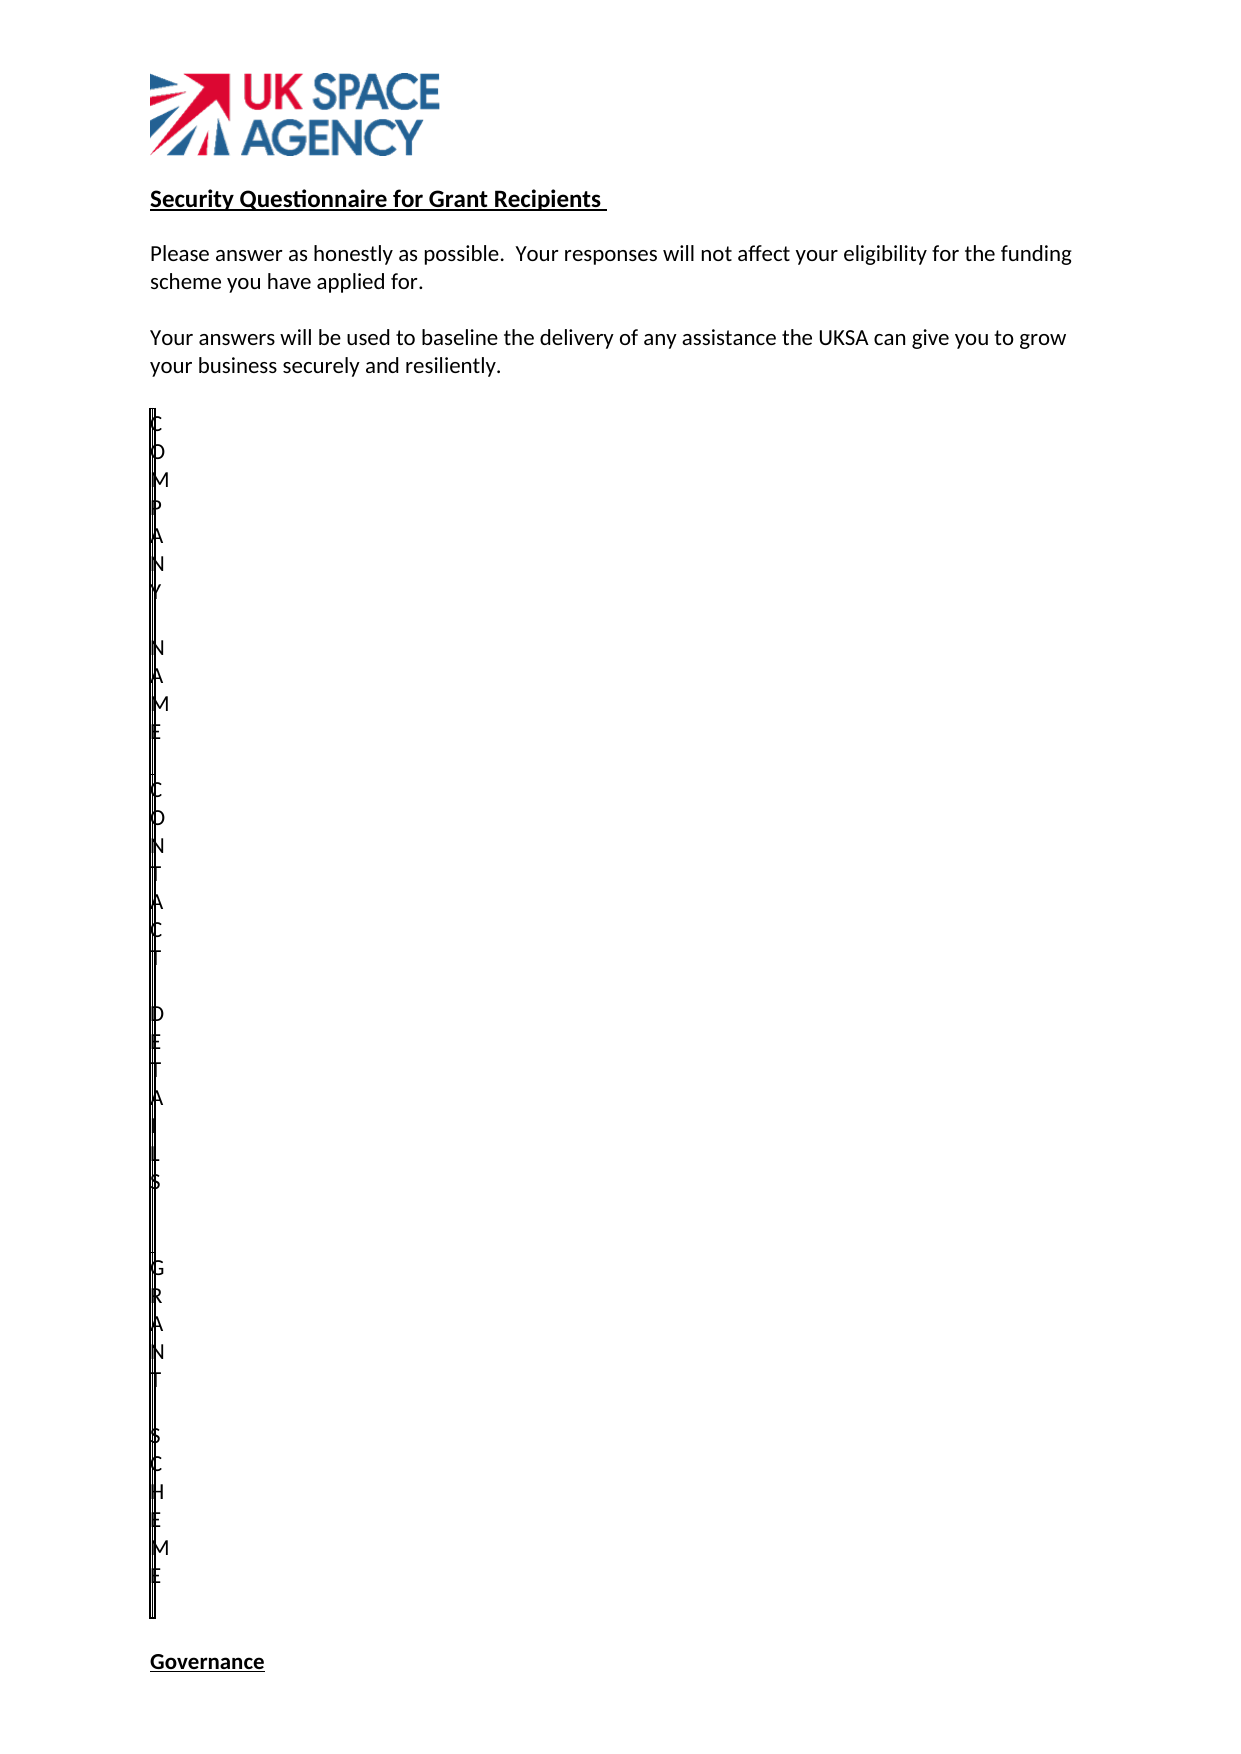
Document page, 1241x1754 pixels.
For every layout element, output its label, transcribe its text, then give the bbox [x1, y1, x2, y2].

text Governance [150, 1647, 1090, 1675]
text Please answer as honestly as possible. Your responses will not affect your eligibility for the funding scheme you have applied for. [150, 239, 1090, 296]
text Your answers will be used to baseline the delivery of any assistance the UKSA can give you to grow your business securely and resiliently. [150, 323, 1090, 379]
text Security Questionnaire for Grant Recipients [150, 183, 1090, 214]
